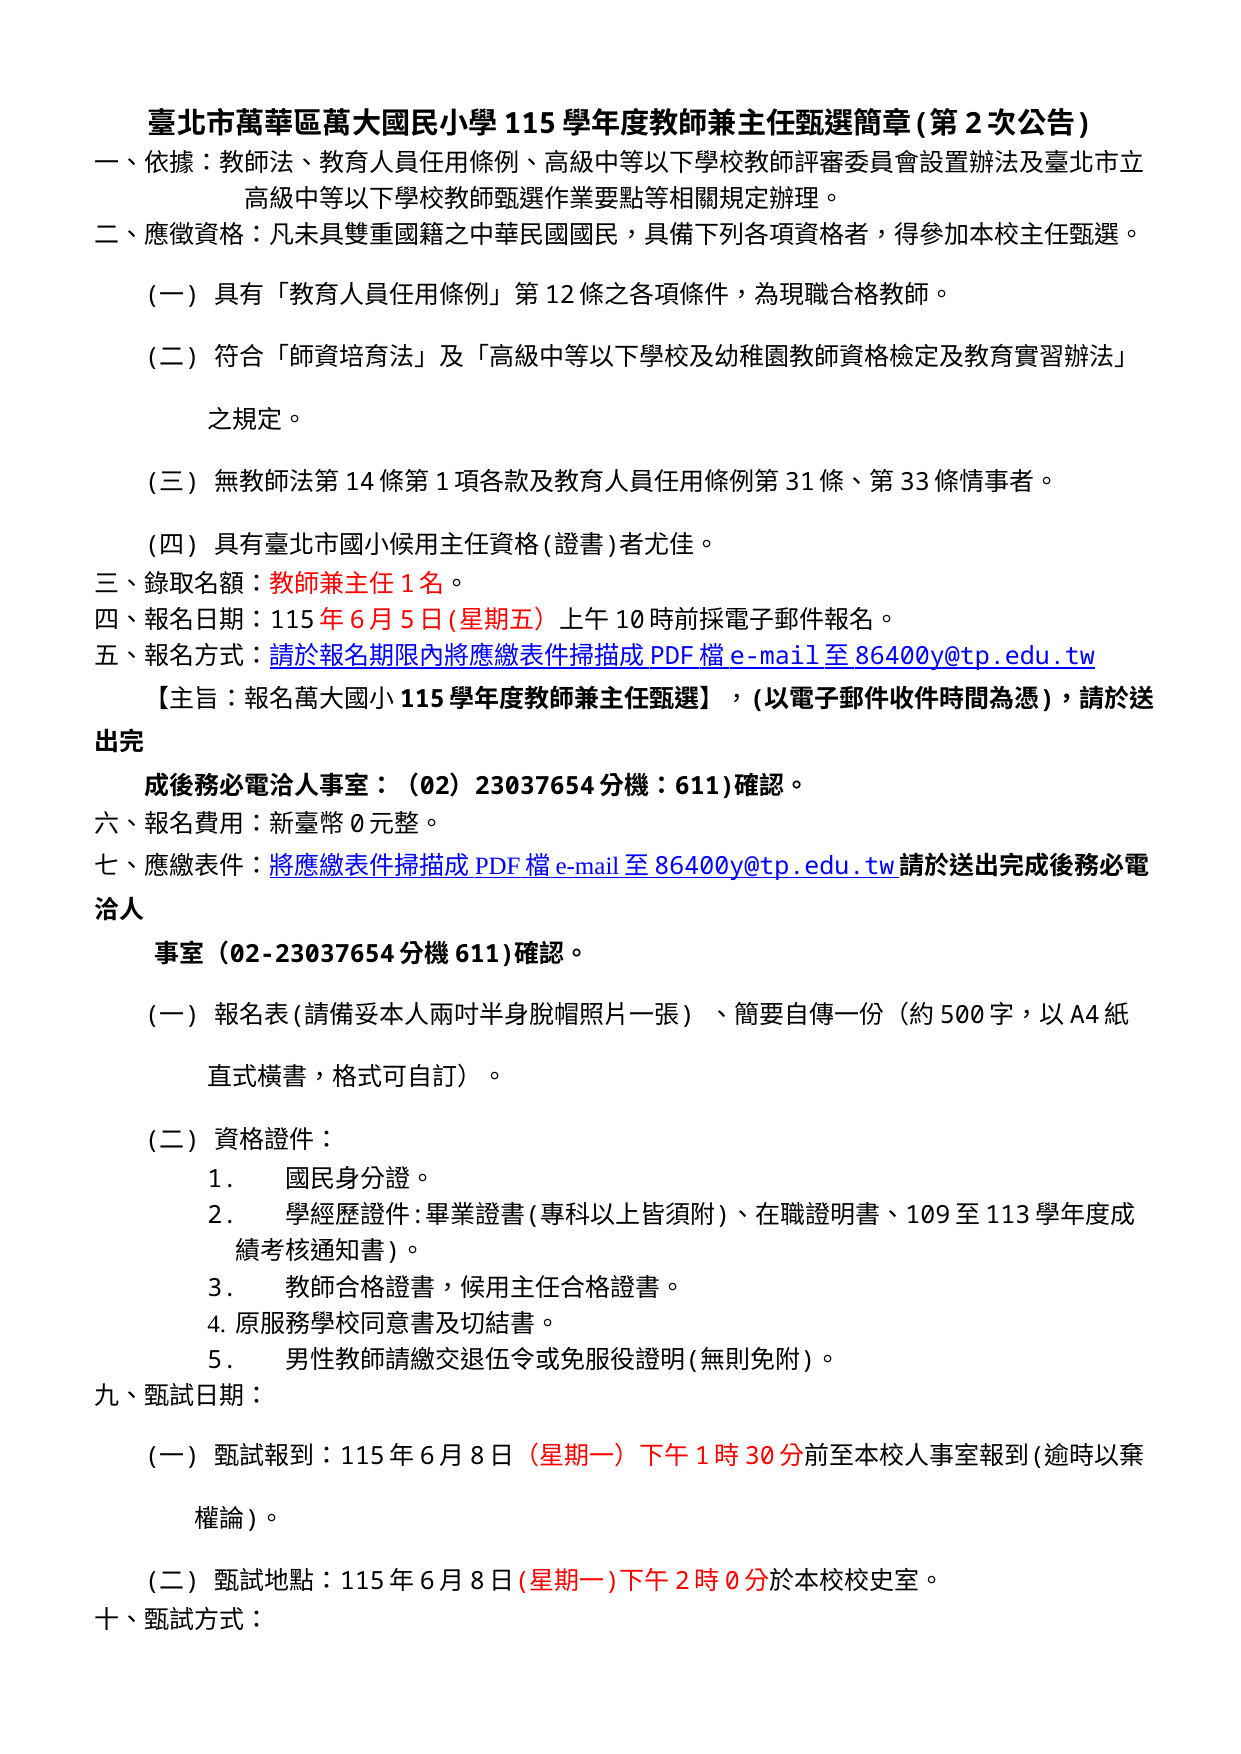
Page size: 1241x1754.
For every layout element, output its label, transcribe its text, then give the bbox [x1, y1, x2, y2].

text 高級中等以下學校教師甄選作業要點等相關規定辦理。 [94, 178, 1146, 214]
text 臺北市萬華區萬大國民小學115學年度教師兼主任甄選簡章(第2次公告) [94, 79, 1146, 142]
text 九、甄試日期： [94, 1376, 1146, 1412]
text (三) 無教師法第14條第1項各款及教育人員任用條例第31條、第33條情事者。 [144, 438, 1146, 501]
list 男性教師請繳交退伍令或免服役證明(無則免附)。 [207, 1339, 1146, 1376]
text 十、甄試方式： [94, 1599, 1146, 1636]
list 原服務學校同意書及切結書。 [207, 1303, 1146, 1339]
text 七、應繳表件：將應繳表件掃描成PDF檔e-mail至86400y@tp.edu.tw請於送出完成後務必電洽人 [94, 839, 1159, 927]
text (二) 資格證件： [144, 1096, 1146, 1158]
list 國民身分證。 [207, 1158, 1146, 1194]
text (二) 甄試地點：115年6月8日(星期一)下午2時0分於本校校史室。 [144, 1537, 1146, 1599]
text 事室（02-23037654分機611)確認。 [94, 927, 1159, 971]
text 四、報名日期：115年6月5日(星期五）上午10時前採電子郵件報名。 [94, 599, 1146, 636]
text (四) 具有臺北市國小候用主任資格(證書)者尤佳。 [144, 501, 1146, 563]
text 六、報名費用：新臺幣0元整。 [94, 803, 1146, 839]
list 學經歷證件:畢業證書(專科以上皆須附)、在職證明書、109至113學年度成績考核通知書)。 [207, 1194, 1146, 1267]
text 五、報名方式：請於報名期限內將應繳表件掃描成PDF檔e-mail至86400y@tp.edu.tw [94, 636, 1146, 672]
text (二) 符合「師資培育法」及「高級中等以下學校及幼稚園教師資格檢定及教育實習辦法」之規定。 [144, 313, 1146, 438]
text (一) 甄試報到：115年6月8日（星期一）下午1時30分前至本校人事室報到(逾時以棄權論)。 [144, 1412, 1146, 1537]
text 三、錄取名額：教師兼主任1名。 [94, 563, 1146, 599]
text 成後務必電洽人事室：（02）23037654分機：611)確認。 [94, 759, 1159, 803]
text 二、應徵資格：凡未具雙重國籍之中華民國國民，具備下列各項資格者，得參加本校主任甄選。 [94, 214, 1146, 251]
text 一、依據：教師法、教育人員任用條例、高級中等以下學校教師評審委員會設置辦法及臺北市立 [94, 142, 1146, 178]
list 教師合格證書，候用主任合格證書。 [207, 1267, 1146, 1303]
text 【主旨：報名萬大國小115學年度教師兼主任甄選】，(以電子郵件收件時間為憑)，請於送出完 [94, 672, 1159, 759]
text (一) 報名表(請備妥本人兩吋半身脫帽照片一張) 、簡要自傳一份（約500字，以A4紙直式橫書，格式可自訂）。 [144, 971, 1146, 1096]
text (一) 具有「教育人員任用條例」第12條之各項條件，為現職合格教師。 [144, 251, 1146, 313]
